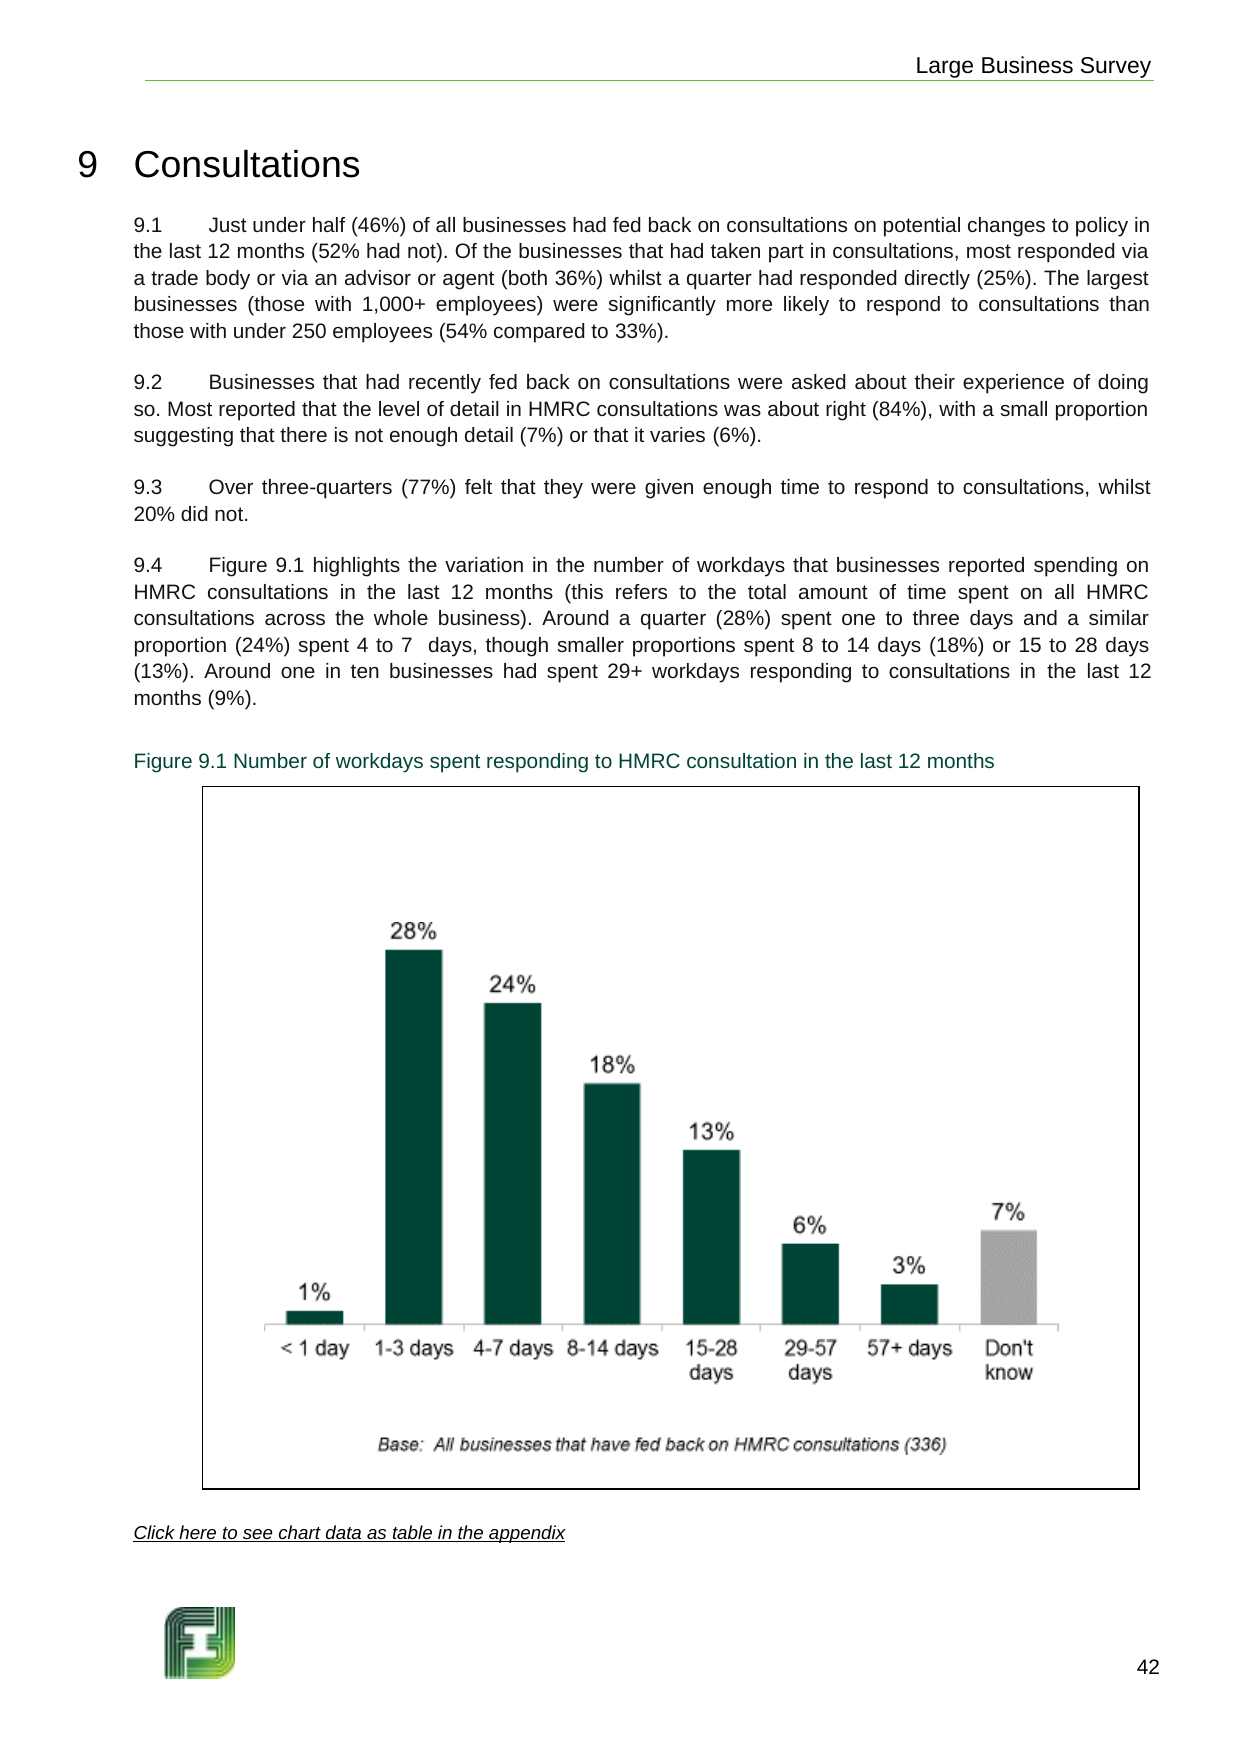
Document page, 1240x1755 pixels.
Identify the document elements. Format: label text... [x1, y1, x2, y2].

list Figure 9.1 highlights the variation in the number of workdays that businesses reported spending on HMRC consultations in the last 12 months (this refers to the total amount of time spent on all HMRC consultations across the whole business). Around a quarter (28%) spent one to three days and a similar proportion (24%) spent 4 to 7 days, though smaller proportions spent 8 to 14 days (18%) or 15 to 28 days (13%). Around one in ten businesses had spent 29+ workdays responding to consultations in the last 12 months (9%). [133, 553, 1151, 710]
list Over three-quarters (77%) felt that they were given enough time to respond to consultations, whilst 20% did not. [133, 475, 1151, 526]
list Businesses that had recently fed back on consultations were asked about their experience of doing so. Most reported that the level of detail in HMRC consultations was about right (84%), with a small proportion suggesting that there is not enough detail (7%) or that it varies (6%). [133, 370, 1151, 447]
text Click here to see chart data as table in the appendix [133, 1522, 1208, 1543]
text Figure 9.1 Number of workdays spent responding to HMRC consultation in the last 12 months [133, 749, 1208, 773]
list Just under half (46%) of all businesses had fed back on consultations on potential changes to policy in the last 12 months (52% had not). Of the businesses that had taken part in consultations, most responded via a trade body or via an advisor or agent (both 36%) whilst a quarter had responded directly (25%). The largest businesses (those with 1,000+ employees) were significantly more likely to respond to consultations than those with under 250 employees (54% compared to 33%). [133, 212, 1151, 343]
subtitle Consultations [77, 143, 1208, 186]
